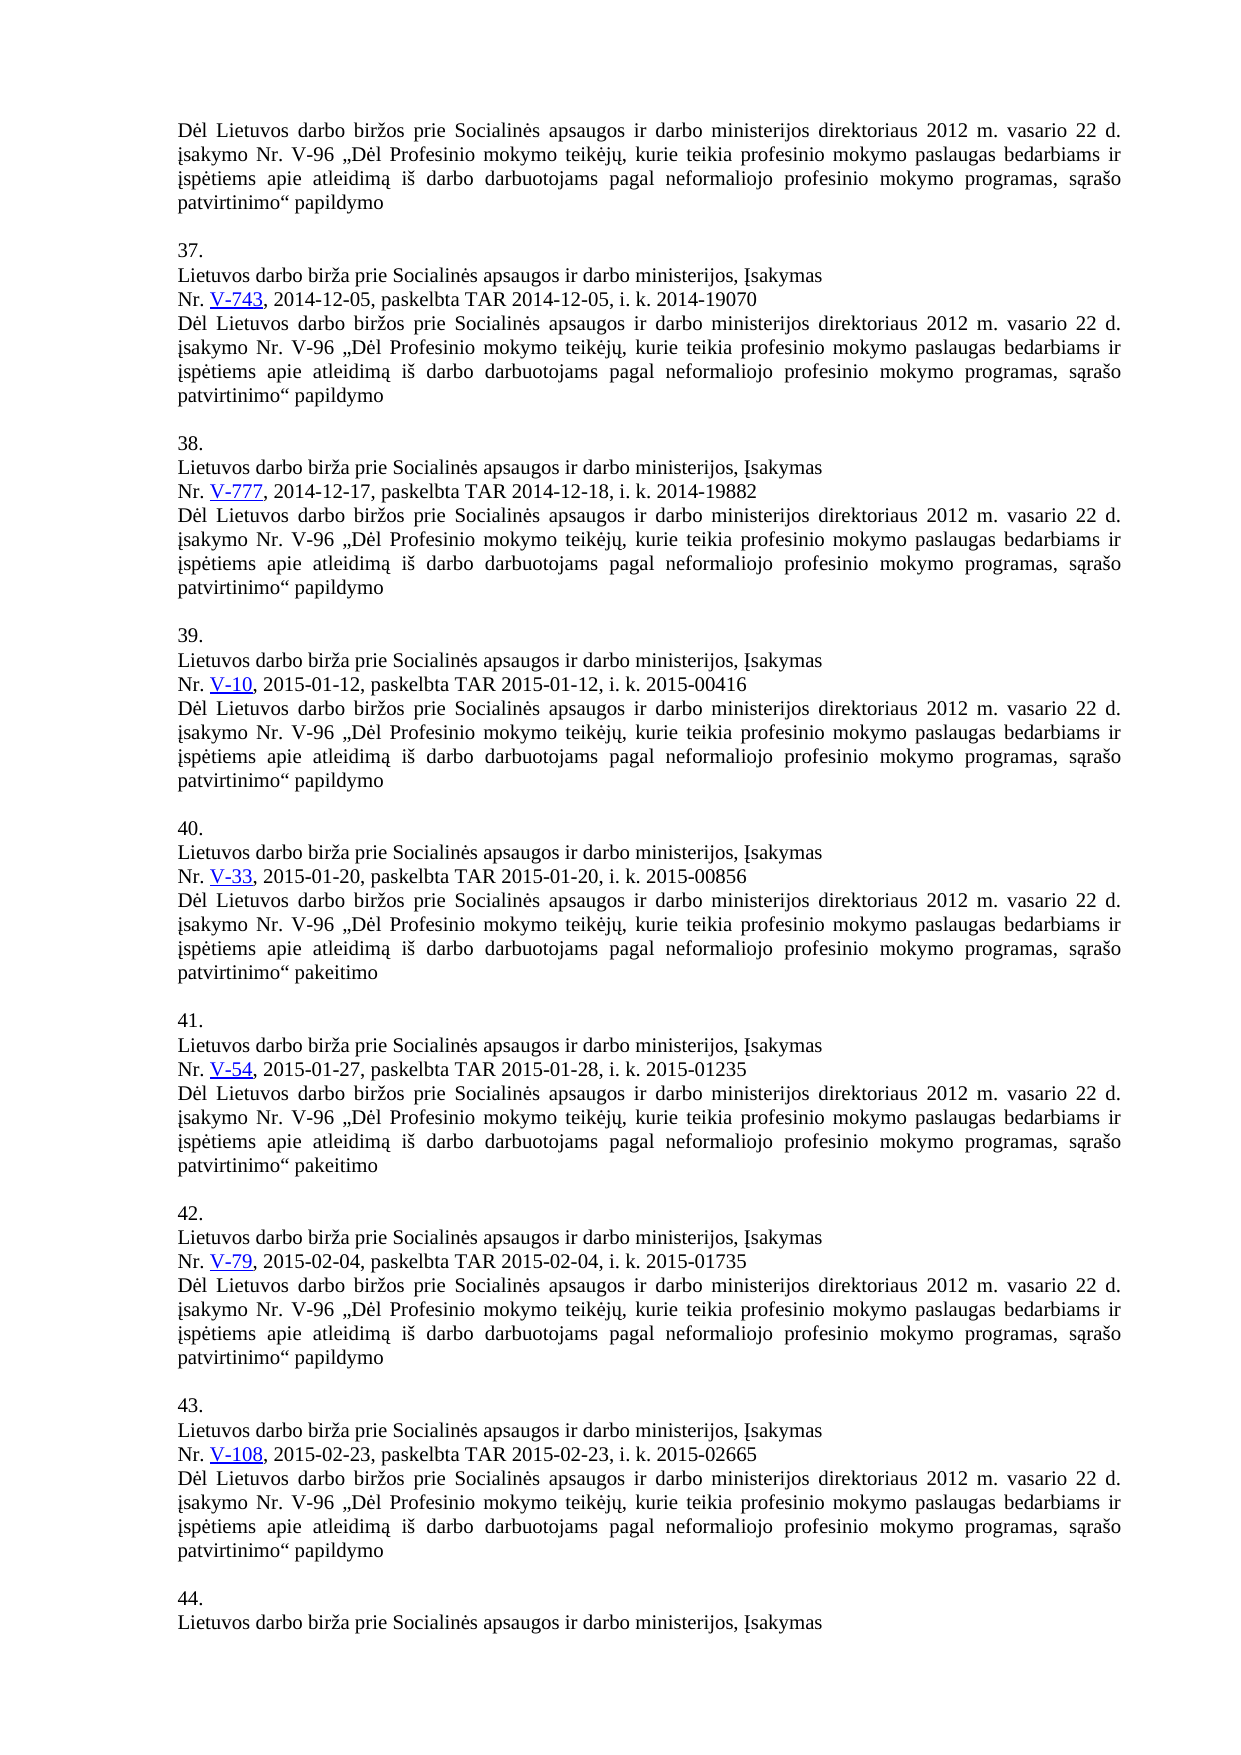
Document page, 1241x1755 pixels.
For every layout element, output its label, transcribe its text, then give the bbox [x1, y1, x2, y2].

text Nr. V-10, 2015-01-12, paskelbta TAR 2015-01-12, i. k. 2015-00416 [177, 672, 1122, 696]
text Lietuvos darbo birža prie Socialinės apsaugos ir darbo ministerijos, Įsakymas [177, 1610, 1122, 1634]
text Lietuvos darbo birža prie Socialinės apsaugos ir darbo ministerijos, Įsakymas [177, 262, 1122, 287]
text 42. [177, 1201, 1122, 1225]
text Lietuvos darbo birža prie Socialinės apsaugos ir darbo ministerijos, Įsakymas [177, 455, 1122, 479]
text Dėl Lietuvos darbo biržos prie Socialinės apsaugos ir darbo ministerijos direktoriaus 2012 m. vasario 22 d. įsakymo Nr. V-96 „Dėl Profesinio mokymo teikėjų, kurie teikia profesinio mokymo paslaugas bedarbiams ir įspėtiems apie atleidimą iš darbo darbuotojams pagal neformaliojo profesinio mokymo programas, sąrašo patvirtinimo“ papildymo [177, 1273, 1122, 1369]
text Nr. V-108, 2015-02-23, paskelbta TAR 2015-02-23, i. k. 2015-02665 [177, 1442, 1122, 1466]
text Nr. V-743, 2014-12-05, paskelbta TAR 2014-12-05, i. k. 2014-19070 [177, 287, 1122, 311]
text 44. [177, 1586, 1122, 1610]
text Lietuvos darbo birža prie Socialinės apsaugos ir darbo ministerijos, Įsakymas [177, 840, 1122, 864]
text 38. [177, 431, 1122, 455]
text Lietuvos darbo birža prie Socialinės apsaugos ir darbo ministerijos, Įsakymas [177, 1032, 1122, 1057]
text Dėl Lietuvos darbo biržos prie Socialinės apsaugos ir darbo ministerijos direktoriaus 2012 m. vasario 22 d. įsakymo Nr. V-96 „Dėl Profesinio mokymo teikėjų, kurie teikia profesinio mokymo paslaugas bedarbiams ir įspėtiems apie atleidimą iš darbo darbuotojams pagal neformaliojo profesinio mokymo programas, sąrašo patvirtinimo“ papildymo [177, 696, 1122, 792]
text 43. [177, 1393, 1122, 1417]
text 41. [177, 1008, 1122, 1032]
text Nr. V-777, 2014-12-17, paskelbta TAR 2014-12-18, i. k. 2014-19882 [177, 479, 1122, 503]
text Lietuvos darbo birža prie Socialinės apsaugos ir darbo ministerijos, Įsakymas [177, 647, 1122, 672]
text Dėl Lietuvos darbo biržos prie Socialinės apsaugos ir darbo ministerijos direktoriaus 2012 m. vasario 22 d. įsakymo Nr. V-96 „Dėl Profesinio mokymo teikėjų, kurie teikia profesinio mokymo paslaugas bedarbiams ir įspėtiems apie atleidimą iš darbo darbuotojams pagal neformaliojo profesinio mokymo programas, sąrašo patvirtinimo“ papildymo [177, 503, 1122, 599]
text Dėl Lietuvos darbo biržos prie Socialinės apsaugos ir darbo ministerijos direktoriaus 2012 m. vasario 22 d. įsakymo Nr. V-96 „Dėl Profesinio mokymo teikėjų, kurie teikia profesinio mokymo paslaugas bedarbiams ir įspėtiems apie atleidimą iš darbo darbuotojams pagal neformaliojo profesinio mokymo programas, sąrašo patvirtinimo“ papildymo [177, 311, 1122, 407]
text 37. [177, 238, 1122, 262]
text Lietuvos darbo birža prie Socialinės apsaugos ir darbo ministerijos, Įsakymas [177, 1225, 1122, 1249]
text Lietuvos darbo birža prie Socialinės apsaugos ir darbo ministerijos, Įsakymas [177, 1417, 1122, 1442]
text Nr. V-33, 2015-01-20, paskelbta TAR 2015-01-20, i. k. 2015-00856 [177, 864, 1122, 888]
text Nr. V-79, 2015-02-04, paskelbta TAR 2015-02-04, i. k. 2015-01735 [177, 1249, 1122, 1273]
text Nr. V-54, 2015-01-27, paskelbta TAR 2015-01-28, i. k. 2015-01235 [177, 1057, 1122, 1081]
text 40. [177, 816, 1122, 840]
text Dėl Lietuvos darbo biržos prie Socialinės apsaugos ir darbo ministerijos direktoriaus 2012 m. vasario 22 d. įsakymo Nr. V-96 „Dėl Profesinio mokymo teikėjų, kurie teikia profesinio mokymo paslaugas bedarbiams ir įspėtiems apie atleidimą iš darbo darbuotojams pagal neformaliojo profesinio mokymo programas, sąrašo patvirtinimo“ papildymo [177, 118, 1122, 214]
text Dėl Lietuvos darbo biržos prie Socialinės apsaugos ir darbo ministerijos direktoriaus 2012 m. vasario 22 d. įsakymo Nr. V-96 „Dėl Profesinio mokymo teikėjų, kurie teikia profesinio mokymo paslaugas bedarbiams ir įspėtiems apie atleidimą iš darbo darbuotojams pagal neformaliojo profesinio mokymo programas, sąrašo patvirtinimo“ pakeitimo [177, 888, 1122, 984]
text Dėl Lietuvos darbo biržos prie Socialinės apsaugos ir darbo ministerijos direktoriaus 2012 m. vasario 22 d. įsakymo Nr. V-96 „Dėl Profesinio mokymo teikėjų, kurie teikia profesinio mokymo paslaugas bedarbiams ir įspėtiems apie atleidimą iš darbo darbuotojams pagal neformaliojo profesinio mokymo programas, sąrašo patvirtinimo“ pakeitimo [177, 1081, 1122, 1177]
text Dėl Lietuvos darbo biržos prie Socialinės apsaugos ir darbo ministerijos direktoriaus 2012 m. vasario 22 d. įsakymo Nr. V-96 „Dėl Profesinio mokymo teikėjų, kurie teikia profesinio mokymo paslaugas bedarbiams ir įspėtiems apie atleidimą iš darbo darbuotojams pagal neformaliojo profesinio mokymo programas, sąrašo patvirtinimo“ papildymo [177, 1466, 1122, 1562]
text 39. [177, 623, 1122, 647]
